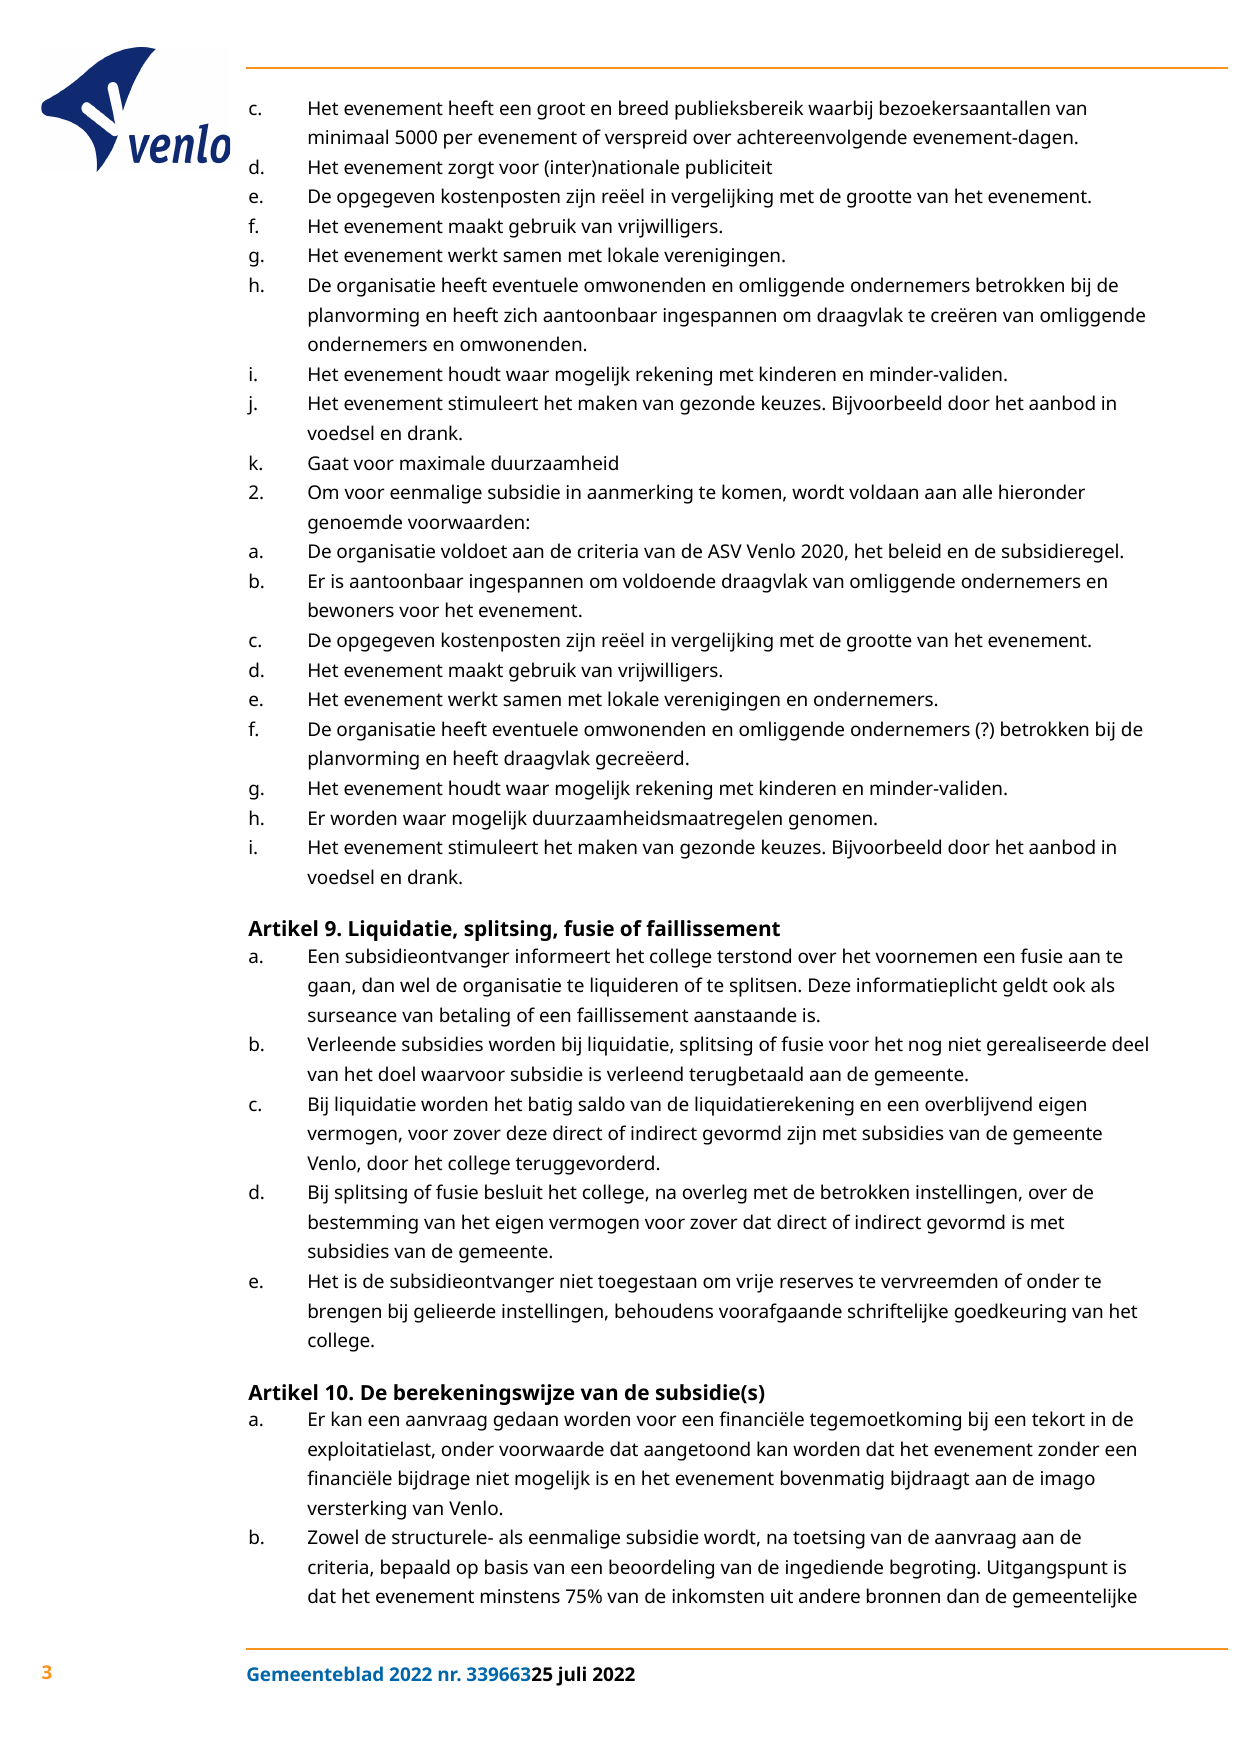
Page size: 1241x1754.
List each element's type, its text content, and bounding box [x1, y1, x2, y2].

list Het evenement maakt gebruik van vrijwilligers. [248, 657, 1152, 683]
list Een subsidieontvanger informeert het college terstond over het voornemen een fusie aan te gaan, dan wel de organisatie te liquideren of te splitsen. Deze informatieplicht geldt ook als surseance van betaling of een faillissement aanstaande is. [248, 943, 1152, 1028]
list De opgegeven kostenposten zijn reëel in vergelijking met de grootte van het evenement. [248, 627, 1152, 653]
list Het evenement werkt samen met lokale verenigingen. [248, 243, 1152, 268]
text Artikel 10. De berekeningswijze van de subsidie(s) [248, 1378, 1152, 1406]
list Zowel de structurele- als eenmalige subsidie wordt, na toetsing van de aanvraag aan de criteria, bepaald op basis van een beoordeling van de ingediende begroting. Uitgangspunt is dat het evenement minstens 75% van de inkomsten uit andere bronnen dan de gemeentelijke [248, 1524, 1152, 1609]
list Om voor eenmalige subsidie in aanmerking te komen, wordt voldaan aan alle hieronder genoemde voorwaarden: [248, 479, 1152, 535]
list Het evenement zorgt voor (inter)nationale publiciteit [248, 154, 1152, 180]
list Er worden waar mogelijk duurzaamheidsmaatregelen genomen. [248, 805, 1152, 831]
list Het evenement stimuleert het maken van gezonde keuzes. Bijvoorbeeld door het aanbod in voedsel en drank. [248, 391, 1152, 446]
list Het evenement heeft een groot en breed publieksbereik waarbij bezoekersaantallen van minimaal 5000 per evenement of verspreid over achtereenvolgende evenement-dagen. [248, 95, 1152, 150]
picture [41, 47, 231, 172]
list De organisatie heeft eventuele omwonenden en omliggende ondernemers betrokken bij de planvorming en heeft zich aantoonbaar ingespannen om draagvlak te creëren van omliggende ondernemers en omwonenden. [248, 272, 1152, 357]
list De organisatie voldoet aan de criteria van de ASV Venlo 2020, het beleid en de subsidieregel. [248, 538, 1152, 564]
list Bij splitsing of fusie besluit het college, na overleg met de betrokken instellingen, over de bestemming van het eigen vermogen voor zover dat direct of indirect gevormd is met subsidies van de gemeente. [248, 1179, 1152, 1264]
list Het evenement maakt gebruik van vrijwilligers. [248, 213, 1152, 239]
list De organisatie heeft eventuele omwonenden en omliggende ondernemers (?) betrokken bij de planvorming en heeft draagvlak gecreëerd. [248, 716, 1152, 771]
list Verleende subsidies worden bij liquidatie, splitsing of fusie voor het nog niet gerealiseerde deel van het doel waarvoor subsidie is verleend terugbetaald aan de gemeente. [248, 1032, 1152, 1087]
list Bij liquidatie worden het batig saldo van de liquidatierekening en een overblijvend eigen vermogen, voor zover deze direct of indirect gevormd zijn met subsidies van de gemeente Venlo, door het college teruggevorderd. [248, 1091, 1152, 1176]
list De opgegeven kostenposten zijn reëel in vergelijking met de grootte van het evenement. [248, 183, 1152, 209]
list Gaat voor maximale duurzaamheid [248, 450, 1152, 476]
list Er is aantoonbaar ingespannen om voldoende draagvlak van omliggende ondernemers en bewoners voor het evenement. [248, 568, 1152, 623]
list Het evenement werkt samen met lokale verenigingen en ondernemers. [248, 686, 1152, 712]
list Het evenement stimuleert het maken van gezonde keuzes. Bijvoorbeeld door het aanbod in voedsel en drank. [248, 834, 1152, 890]
text Artikel 9. Liquidatie, splitsing, fusie of faillissement [248, 914, 1152, 943]
list Het evenement houdt waar mogelijk rekening met kinderen en minder-validen. [248, 361, 1152, 387]
list Er kan een aanvraag gedaan worden voor een financiële tegemoetkoming bij een tekort in de exploitatielast, onder voorwaarde dat aangetoond kan worden dat het evenement zonder een financiële bijdrage niet mogelijk is en het evenement bovenmatig bijdraagt aan de imago versterking van Venlo. [248, 1406, 1152, 1521]
list Het is de subsidieontvanger niet toegestaan om vrije reserves te vervreemden of onder te brengen bij gelieerde instellingen, behoudens voorafgaande schriftelijke goedkeuring van het college. [248, 1268, 1152, 1353]
list Het evenement houdt waar mogelijk rekening met kinderen en minder-validen. [248, 775, 1152, 801]
